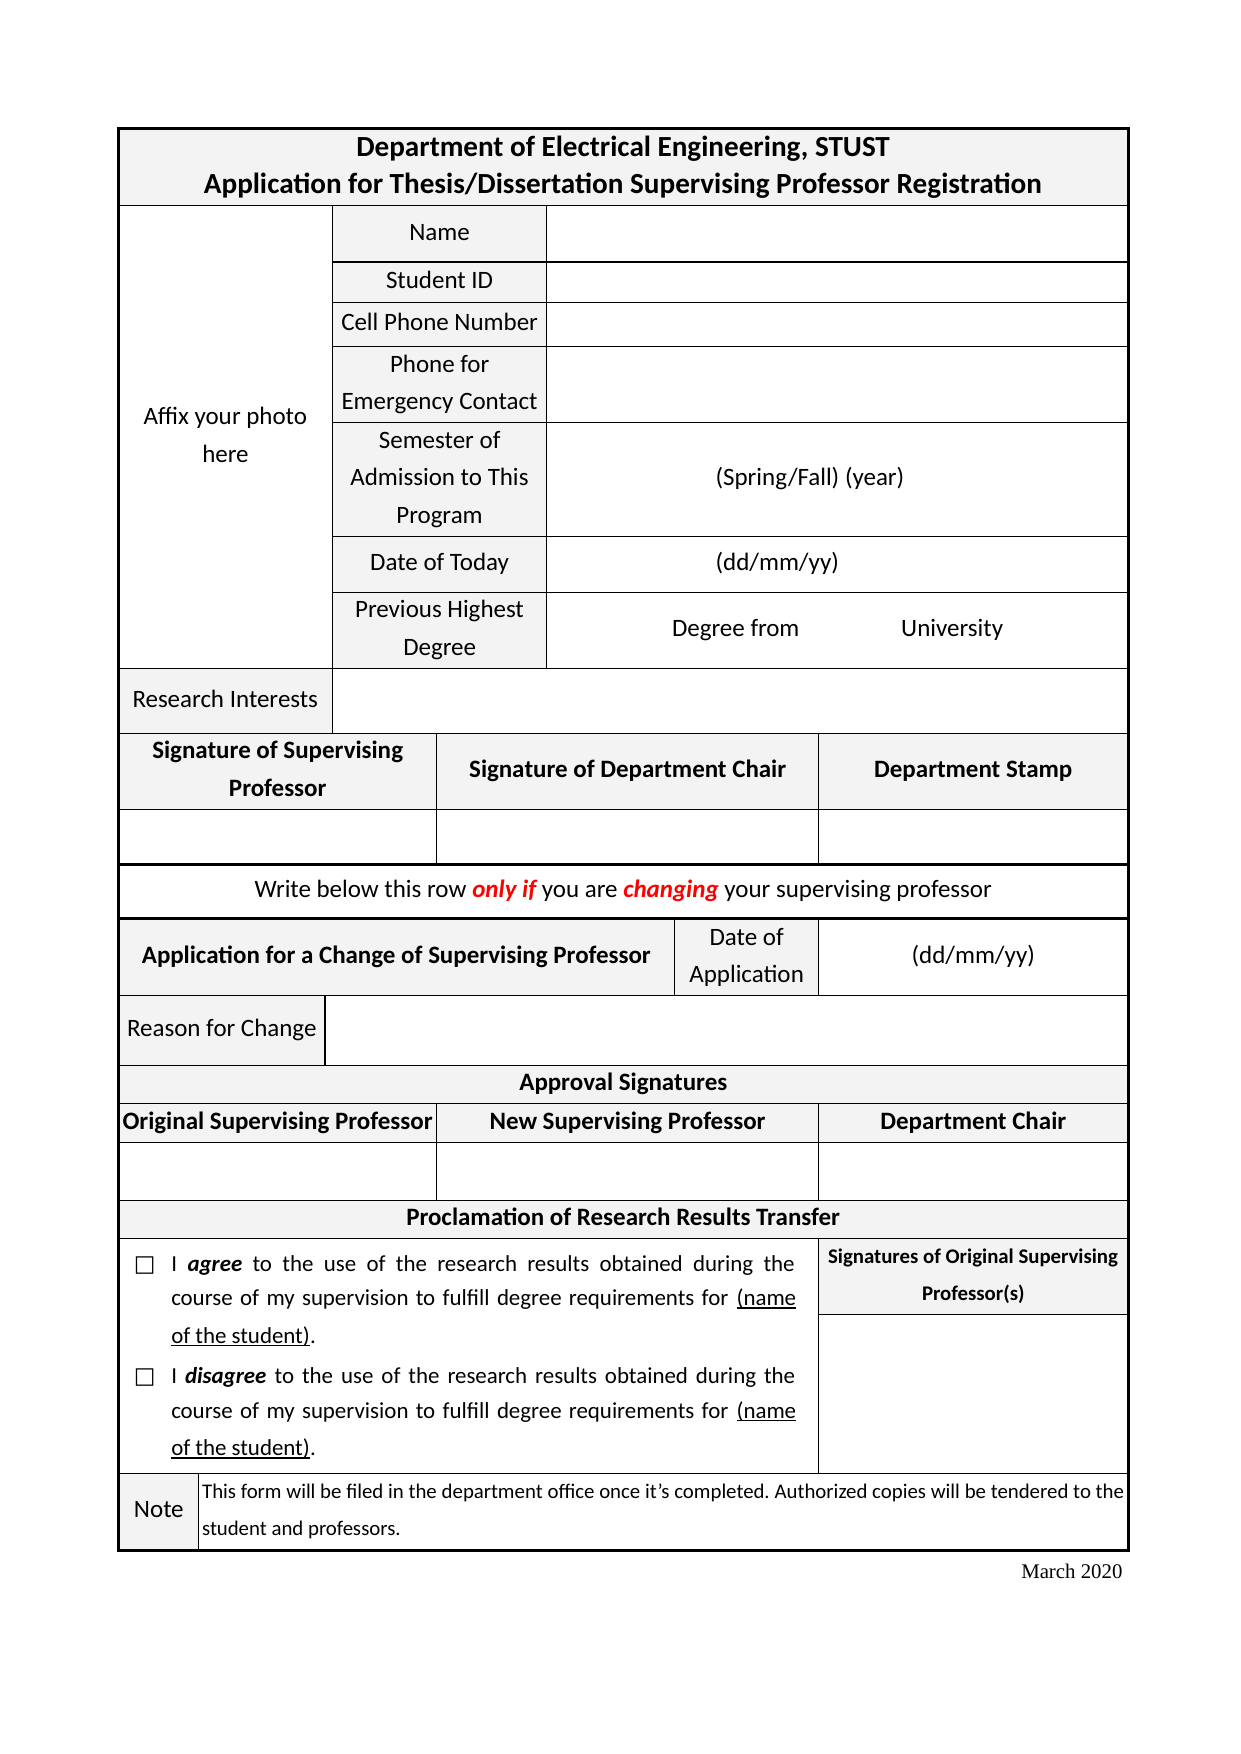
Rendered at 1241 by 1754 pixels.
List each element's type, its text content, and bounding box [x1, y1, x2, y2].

table_cell Note [120, 1474, 198, 1549]
table_cell (Spring/Fall) (year) [547, 423, 1127, 536]
table_cell Proclamation of Research Results Transfer [120, 1201, 1127, 1238]
table_cell Write below this row only if you are changing your supervising professor [120, 866, 1127, 917]
table_header Department of Electrical Engineering, STUST Application for Thesis/Dissertation Supervising Professor Registration [120, 130, 1127, 205]
table_cell [819, 1315, 1127, 1473]
table_cell Approval Signatures [120, 1066, 1127, 1103]
table_cell Name [333, 206, 546, 261]
table_cell Affix your photo here [120, 206, 332, 668]
table_cell Research Interests [120, 669, 332, 733]
table_cell Previous Highest Degree [333, 593, 546, 668]
table_cell New Supervising Professor [437, 1104, 818, 1142]
table_cell [547, 206, 1127, 261]
table_cell (dd/mm/yy) [547, 537, 1127, 592]
table_cell [120, 1143, 436, 1199]
table_cell [326, 996, 1127, 1065]
table_cell Semester of Admission to This Program [333, 423, 546, 536]
table_cell [437, 1143, 818, 1199]
table_cell Signature of Supervising Professor [120, 734, 436, 809]
table_cell [547, 303, 1127, 346]
table_cell [333, 669, 1127, 733]
table_cell Signature of Department Chair [437, 734, 818, 809]
table_cell Reason for Change [120, 996, 324, 1065]
table_cell Department Stamp [819, 734, 1127, 809]
table_cell Original Supervising Professor [120, 1104, 436, 1142]
table_cell Application for a Change of Supervising Professor [120, 920, 674, 995]
table_cell [437, 810, 818, 863]
table_cell Date of Application [675, 920, 818, 995]
table_cell Department Chair [819, 1104, 1127, 1142]
table_cell [819, 810, 1127, 863]
table_cell Degree from University [547, 593, 1127, 668]
table_cell Student ID [333, 263, 546, 302]
table_cell [547, 347, 1127, 422]
table_cell [547, 263, 1127, 302]
table_cell [120, 810, 436, 863]
table_cell I agree to the use of the research results obtained during the course of my supervision to fulfill degree requirements for (name of the student). I disagree to the use of the research results obtained during the course of my supervision to fulfill degree requirements for (name of the student). [120, 1239, 818, 1473]
text March 2020 [118, 1552, 1122, 1590]
table_cell This form will be filed in the department office once it’s completed. Authorized copies will be tendered to the student and professors. [199, 1474, 1127, 1549]
table_cell Date of Today [333, 537, 546, 592]
table_cell [819, 1143, 1127, 1199]
table_cell Signatures of Original Supervising Professor(s) [819, 1239, 1127, 1314]
table_cell Cell Phone Number [333, 303, 546, 346]
table_cell (dd/mm/yy) [819, 920, 1127, 995]
table_cell Phone for Emergency Contact [333, 347, 546, 422]
